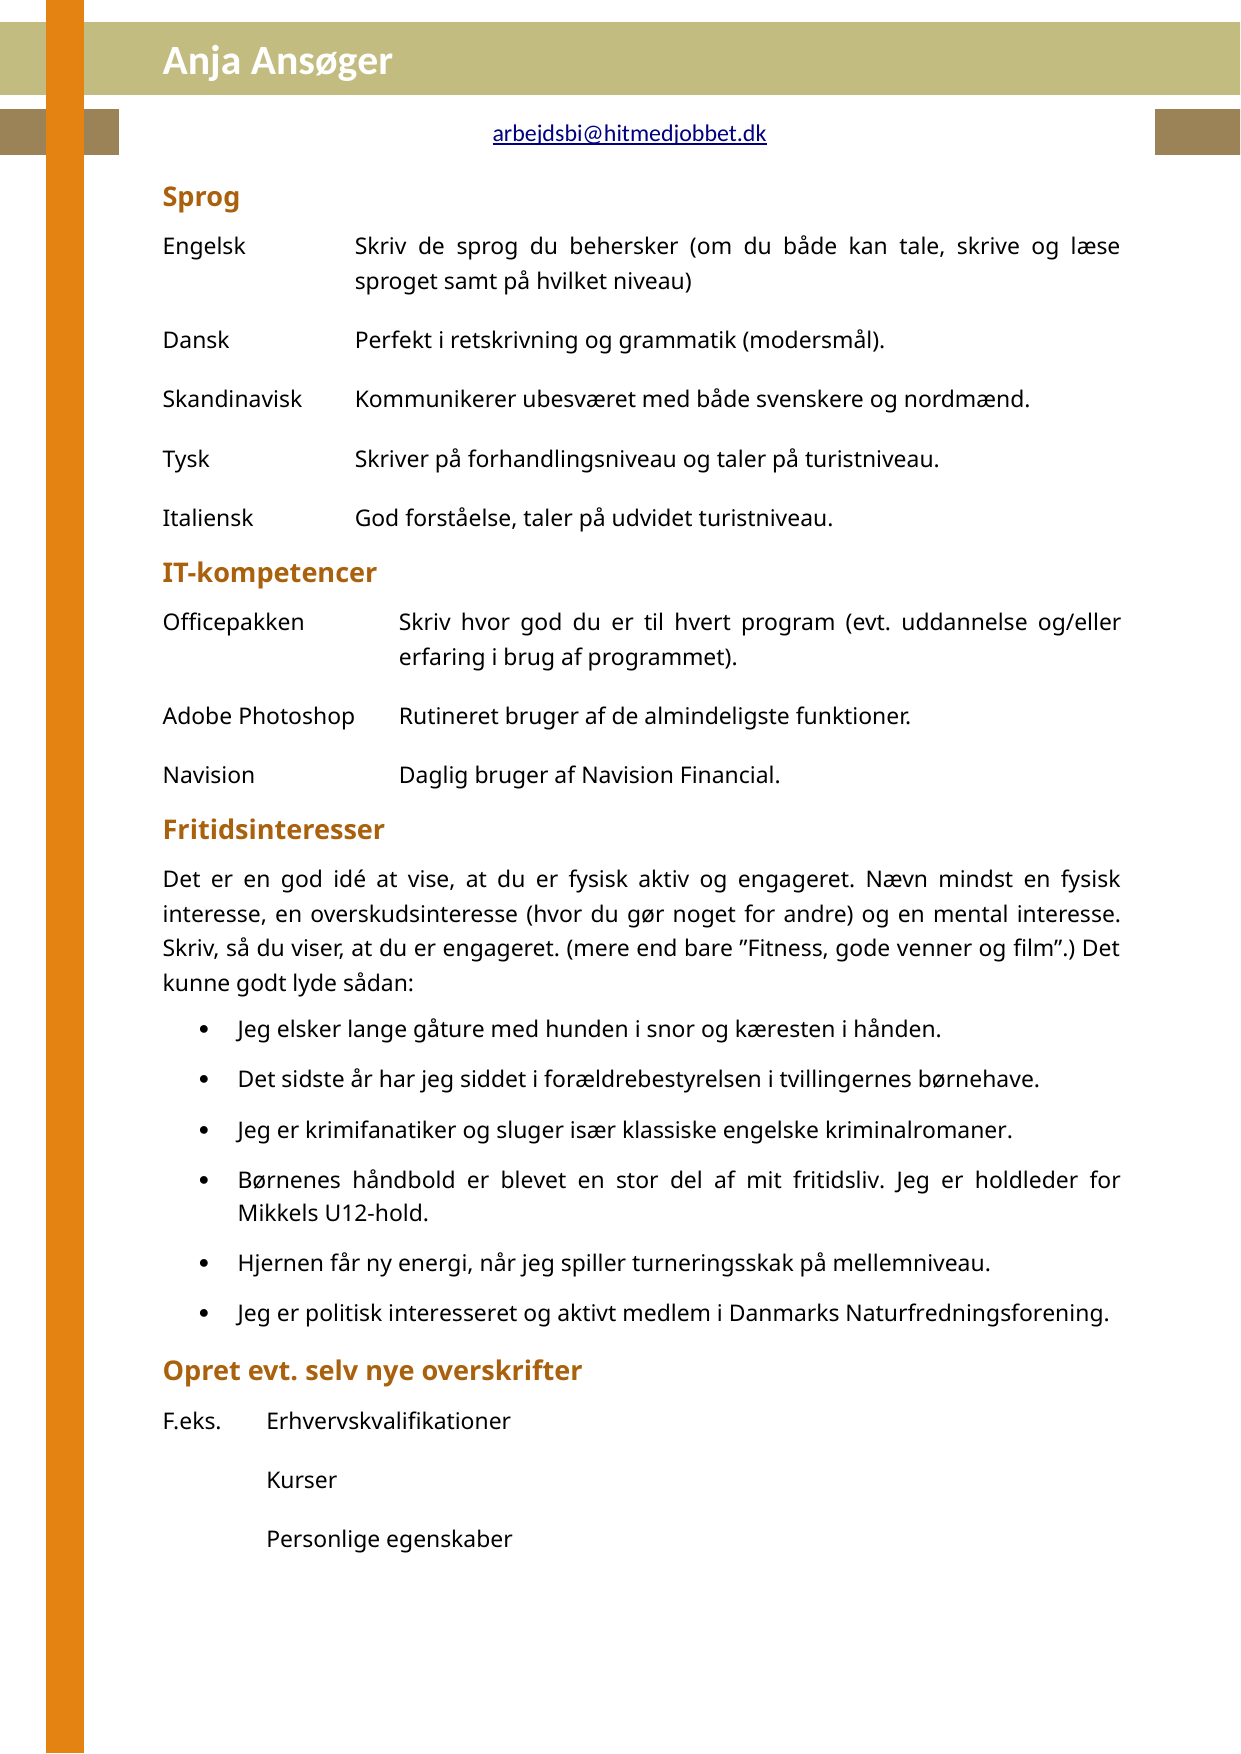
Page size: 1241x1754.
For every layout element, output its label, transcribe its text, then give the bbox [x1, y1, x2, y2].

subtitle Opret evt. selv nye overskrifter [162, 1352, 1122, 1388]
list Det sidste år har jeg siddet i forældrebestyrelsen i tvillingernes børnehave. [200, 1063, 1122, 1095]
text Skandinavisk Kommunikerer ubesværet med både svenskere og nordmænd. [162, 383, 1122, 414]
list Jeg er politisk interesseret og aktivt medlem i Danmarks Naturfredningsforening. [200, 1297, 1122, 1328]
subtitle Sprog [162, 177, 1122, 214]
list Jeg elsker lange gåture med hunden i snor og kæresten i hånden. [200, 1013, 1122, 1044]
text Det er en god idé at vise, at du er fysisk aktiv og engageret. Nævn mindst en fysisk interesse, en overskudsinteresse (hvor du gør noget for andre) og en mental interesse. Skriv, så du viser, at du er engageret. (mere end bare ”Fitness, gode venner og film”.) Det kunne godt lyde sådan: [162, 863, 1122, 998]
subtitle Fritidsinteresser [162, 810, 1122, 847]
text Italiensk God forståelse, taler på udvidet turistniveau. [162, 502, 1122, 533]
text F.eks. Erhvervskvalifikationer [162, 1404, 1122, 1436]
list Børnenes håndbold er blevet en stor del af mit fritidsliv. Jeg er holdleder for Mikkels U12-hold. [200, 1164, 1122, 1228]
text Tysk Skriver på forhandlingsniveau og taler på turistniveau. [162, 443, 1122, 474]
text Officepakken Skriv hvor god du er til hvert program (evt. uddannelse og/eller erfaring i brug af programmet). [162, 606, 1122, 672]
list Jeg er krimifanatiker og sluger især klassiske engelske kriminalromaner. [200, 1113, 1122, 1145]
text Personlige egenskaber [162, 1523, 1122, 1554]
text Navision Daglig bruger af Navision Financial. [162, 759, 1122, 791]
text Adobe Photoshop Rutineret bruger af de almindeligste funktioner. [162, 700, 1122, 731]
text Dansk Perfekt i retskrivning og grammatik (modersmål). [162, 324, 1122, 355]
list Hjernen får ny energi, når jeg spiller turneringsskak på mellemniveau. [200, 1247, 1122, 1278]
subtitle IT-kompetencer [162, 553, 1122, 590]
text Kurser [162, 1464, 1122, 1495]
text Engelsk Skriv de sprog du behersker (om du både kan tale, skrive og læse sproget samt på hvilket niveau) [162, 230, 1122, 296]
